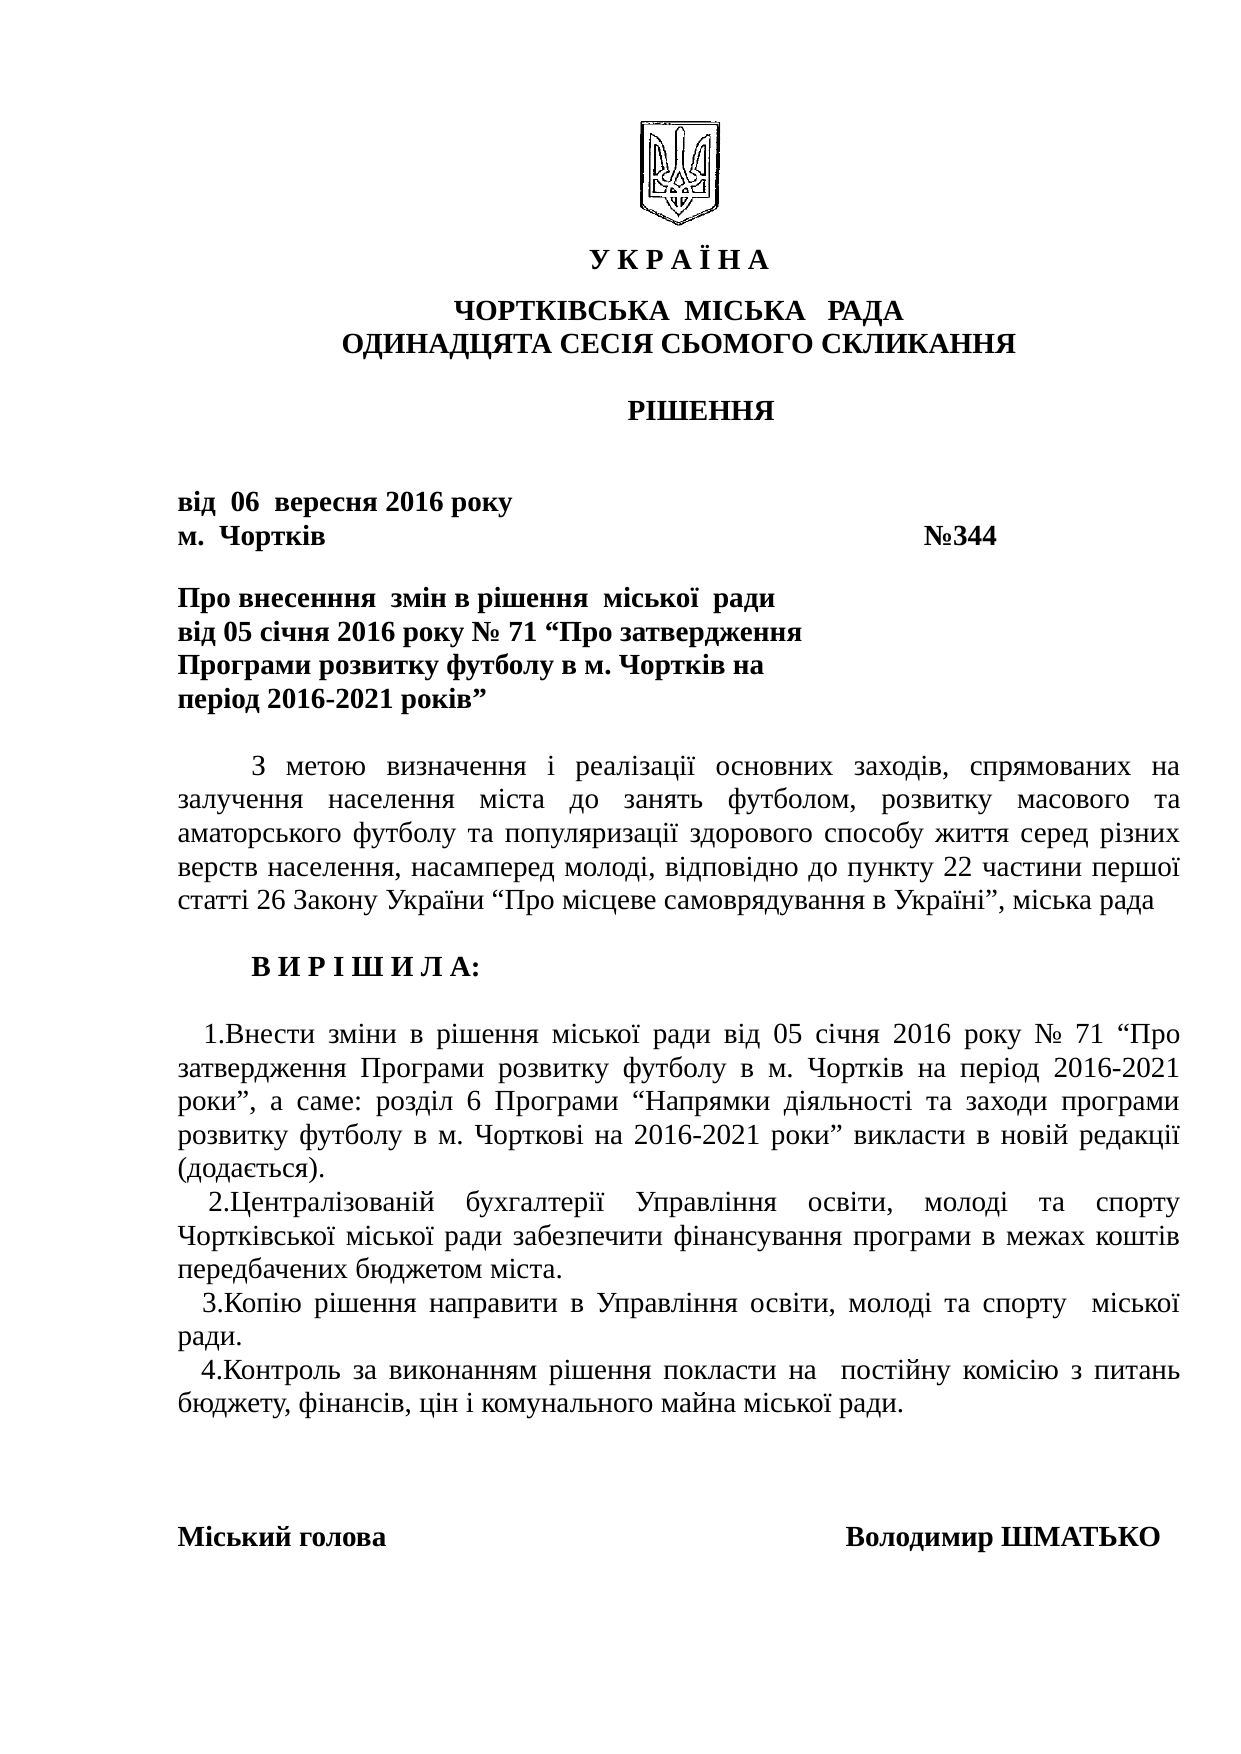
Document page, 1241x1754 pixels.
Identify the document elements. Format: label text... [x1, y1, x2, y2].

text В И Р І Ш И Л А: [177, 949, 1181, 983]
text ЧОРТКІВСЬКА МІСЬКА РАДА [177, 293, 1180, 326]
text 3.Копію рішення направити в Управління освіти, молоді та спорту міської ради. [177, 1285, 1181, 1352]
text З метою визначення і реалізації основних заходів, спрямованих на залучення населення міста до занять футболом, розвитку масового та аматорського футболу та популяризації здорового способу життя серед різних верств населення, насамперед молоді, відповідно до пункту 22 частини першої статті 26 Закону України “Про місцеве самоврядування в Україні”, міська рада [177, 748, 1181, 916]
text У К Р А Ї Н А [177, 242, 1180, 276]
text Міський голова Володимир ШМАТЬКО [177, 1519, 1181, 1553]
text Програми розвитку футболу в м. Чортків на [177, 647, 1181, 681]
text 1.Внести зміни в рішення міської ради від 05 січня 2016 року № 71 “Про затвердження Програми розвитку футболу в м. Чортків на період 2016-2021 роки”, а саме: розділ 6 Програми “Напрямки діяльності та заходи програми розвитку футболу в м. Чорткові на 2016-2021 роки” викласти в новій редакції (додається). [177, 1016, 1181, 1184]
text РІШЕННЯ [177, 393, 1181, 427]
text Про внесенння змін в рішення міської ради [177, 580, 1181, 614]
text від 05 січня 2016 року № 71 “Про затвердження [177, 614, 1181, 647]
text м. Чортків №344 [177, 518, 1182, 552]
text ОДИНАДЦЯТА СЕСІЯ СЬОМОГО СКЛИКАННЯ [177, 326, 1180, 360]
picture [637, 119, 721, 227]
text 2.Централізованій бухгалтерії Управління освіти, молоді та спорту Чортківської міської ради забезпечити фінансування програми в межах коштів передбачених бюджетом міста. [177, 1184, 1181, 1285]
text від 06 вересня 2016 року [177, 484, 1182, 518]
text період 2016-2021 років” [177, 681, 1181, 714]
text 4.Контроль за виконанням рішення покласти на постійну комісію з питань бюджету, фінансів, цін і комунального майна міської ради. [177, 1352, 1181, 1419]
